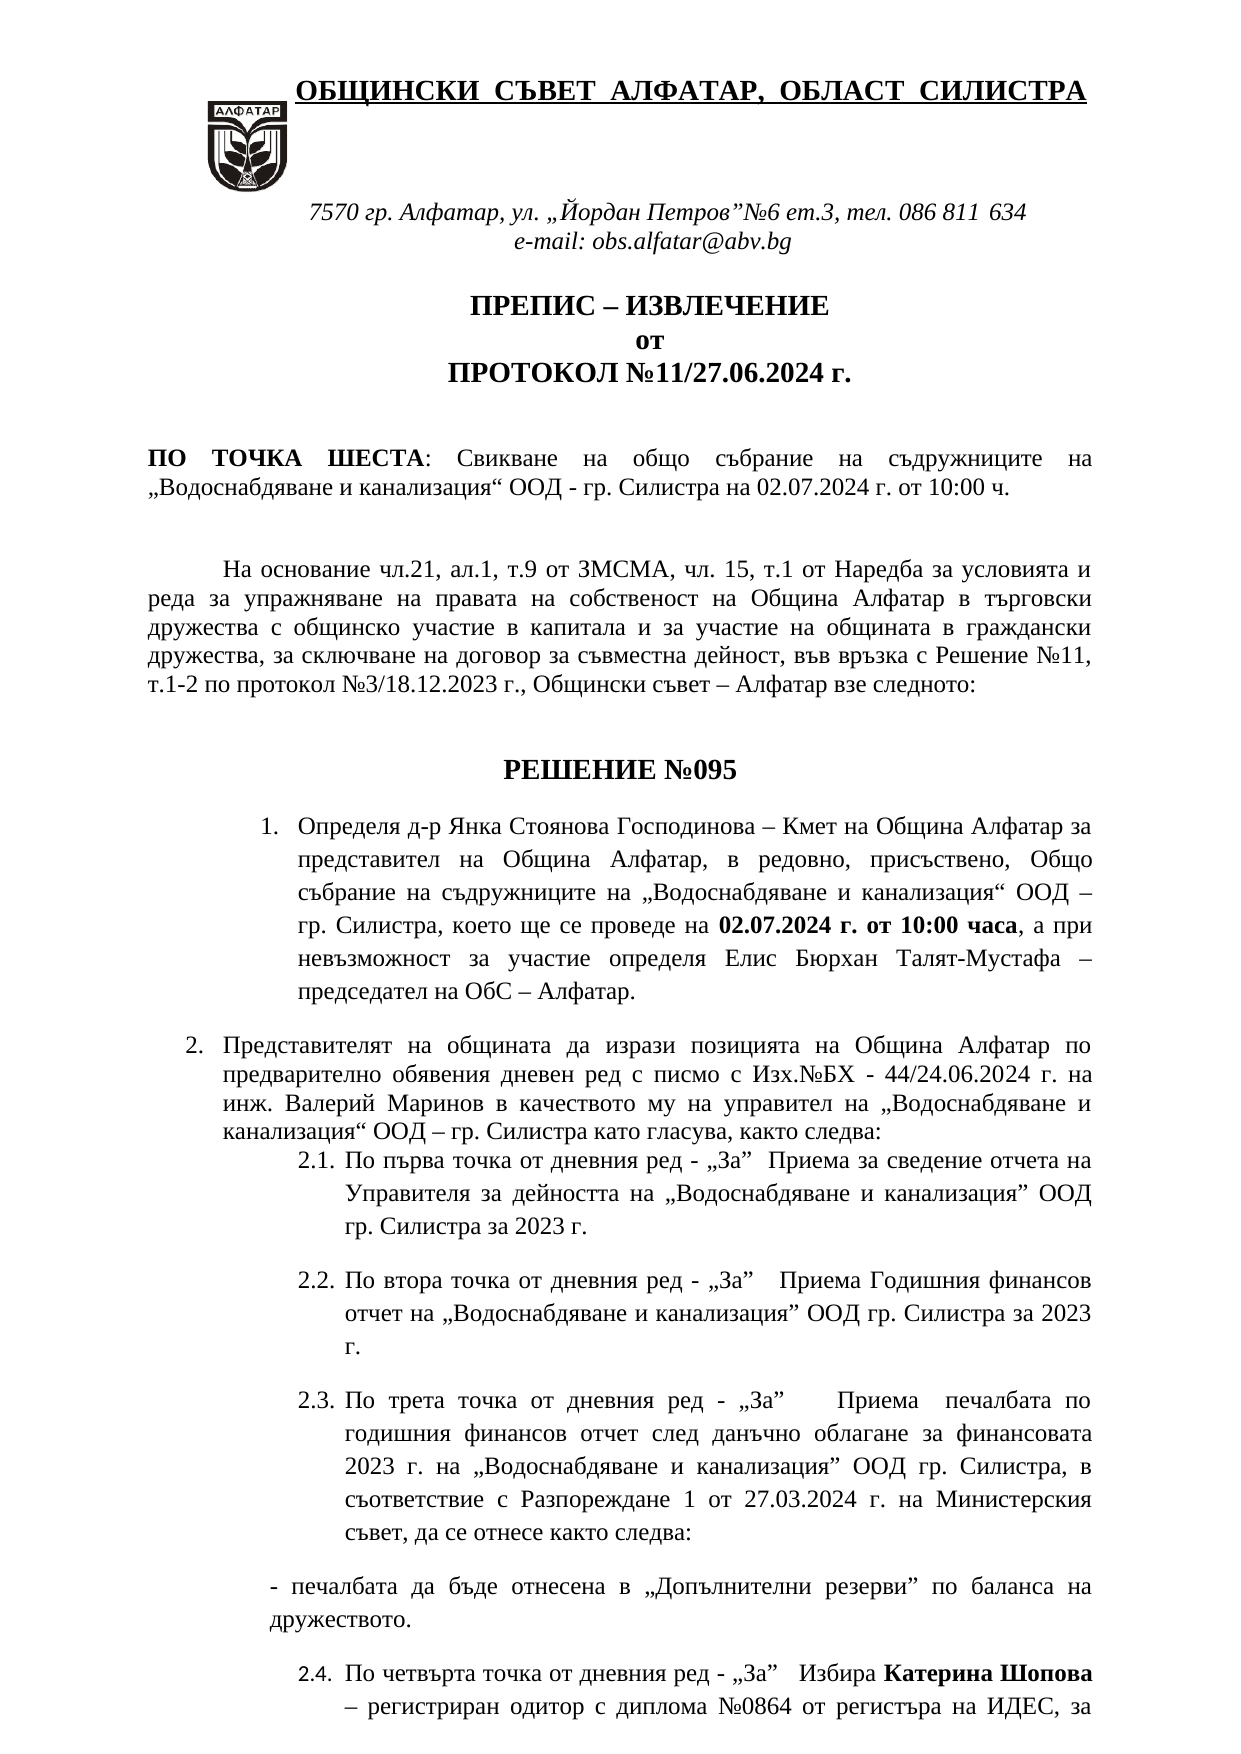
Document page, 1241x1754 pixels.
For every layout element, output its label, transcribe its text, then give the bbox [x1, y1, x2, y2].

list По втора точка от дневния ред - „За” Приема Годишния финансов отчет на „Водоснабдяване и канализация” ООД гр. Силистра за 2023 г. [298, 1265, 1093, 1360]
list По първа точка от дневния ред - „За” Приема за сведение отчета на Управителя за дейността на „Водоснабдяване и канализация” ООД гр. Силистра за 2023 г. [298, 1145, 1093, 1240]
list По четвърта точка от дневния ред - „За” Избира Катерина Шопова – регистриран одитор с диплома №0864 от регистъра на ИДЕС, за [298, 1658, 1093, 1720]
text На основание чл.21, ал.1, т.9 от ЗМСМА, чл. 15, т.1 от Наредба за условията и реда за упражняване на правата на собственост на Община Алфатар в търговски дружества с общинско участие в капитала и за участие на общината в граждански дружества, за сключване на договор за съвместна дейност, във връзка с Решение №11, т.1-2 по протокол №3/18.12.2023 г., Общински съвет – Алфатар взе следното: [148, 554, 1093, 698]
text от [148, 322, 1152, 356]
list Представителят на общината да изрази позицията на Община Алфатар по предварително обявения дневен ред с писмо с Изх.№БХ - 44/24.06.2024 г. на инж. Валерий Маринов в качеството му на управител на „Водоснабдяване и канализация“ ООД – гр. Силистра като гласува, както следва: [185, 1030, 1093, 1145]
text ПО ТОЧКА ШЕСТА: Свикване на общо събрание на съдружниците на „Водоснабдяване и канализация“ ООД - гр. Силистра на 02.07.2024 г. от 10:00 ч. [148, 443, 1093, 500]
text e-mail: obs.alfatar@abv.bg [148, 226, 1101, 255]
text - печалбата да бъде отнесена в „Допълнителни резерви” по баланса на дружеството. [269, 1571, 1093, 1633]
text РЕШЕНИЕ №095 [148, 752, 1093, 785]
text ПРЕПИС – ИЗВЛЕЧЕНИЕ [148, 288, 1152, 322]
text 7570 гр. Алфатар, ул. „Йордан Петров”№6 ет.3, тел. 086 811 634 [148, 193, 1101, 226]
list Определя д-р Янка Стоянова Господинова – Кмет на Община Алфатар за представител на Община Алфатар, в редовно, присъствено, Общо събрание на съдружниците на „Водоснабдяване и канализация“ ООД – гр. Силистра, което ще се проведе на 02.07.2024 г. от 10:00 часа, а при невъзможност за участие определя Елис Бюрхан Талят-Мустафа – председател на ОбС – Алфатар. [260, 811, 1093, 1005]
text ПРОТОКОЛ №11/27.06.2024 г. [148, 356, 1152, 389]
list По трета точка от дневния ред - „За” Приема печалбата по годишния финансов отчет след данъчно облагане за финансовата 2023 г. на „Водоснабдяване и канализация” ООД гр. Силистра, в съответствие с Разпореждане 1 от 27.03.2024 г. на Министерския съвет, да се отнесе както следва: [298, 1385, 1093, 1546]
text ОБЩИНСКИ СЪВЕТ АЛФАТАР, ОБЛАСТ СИЛИСТРА [148, 73, 1101, 193]
